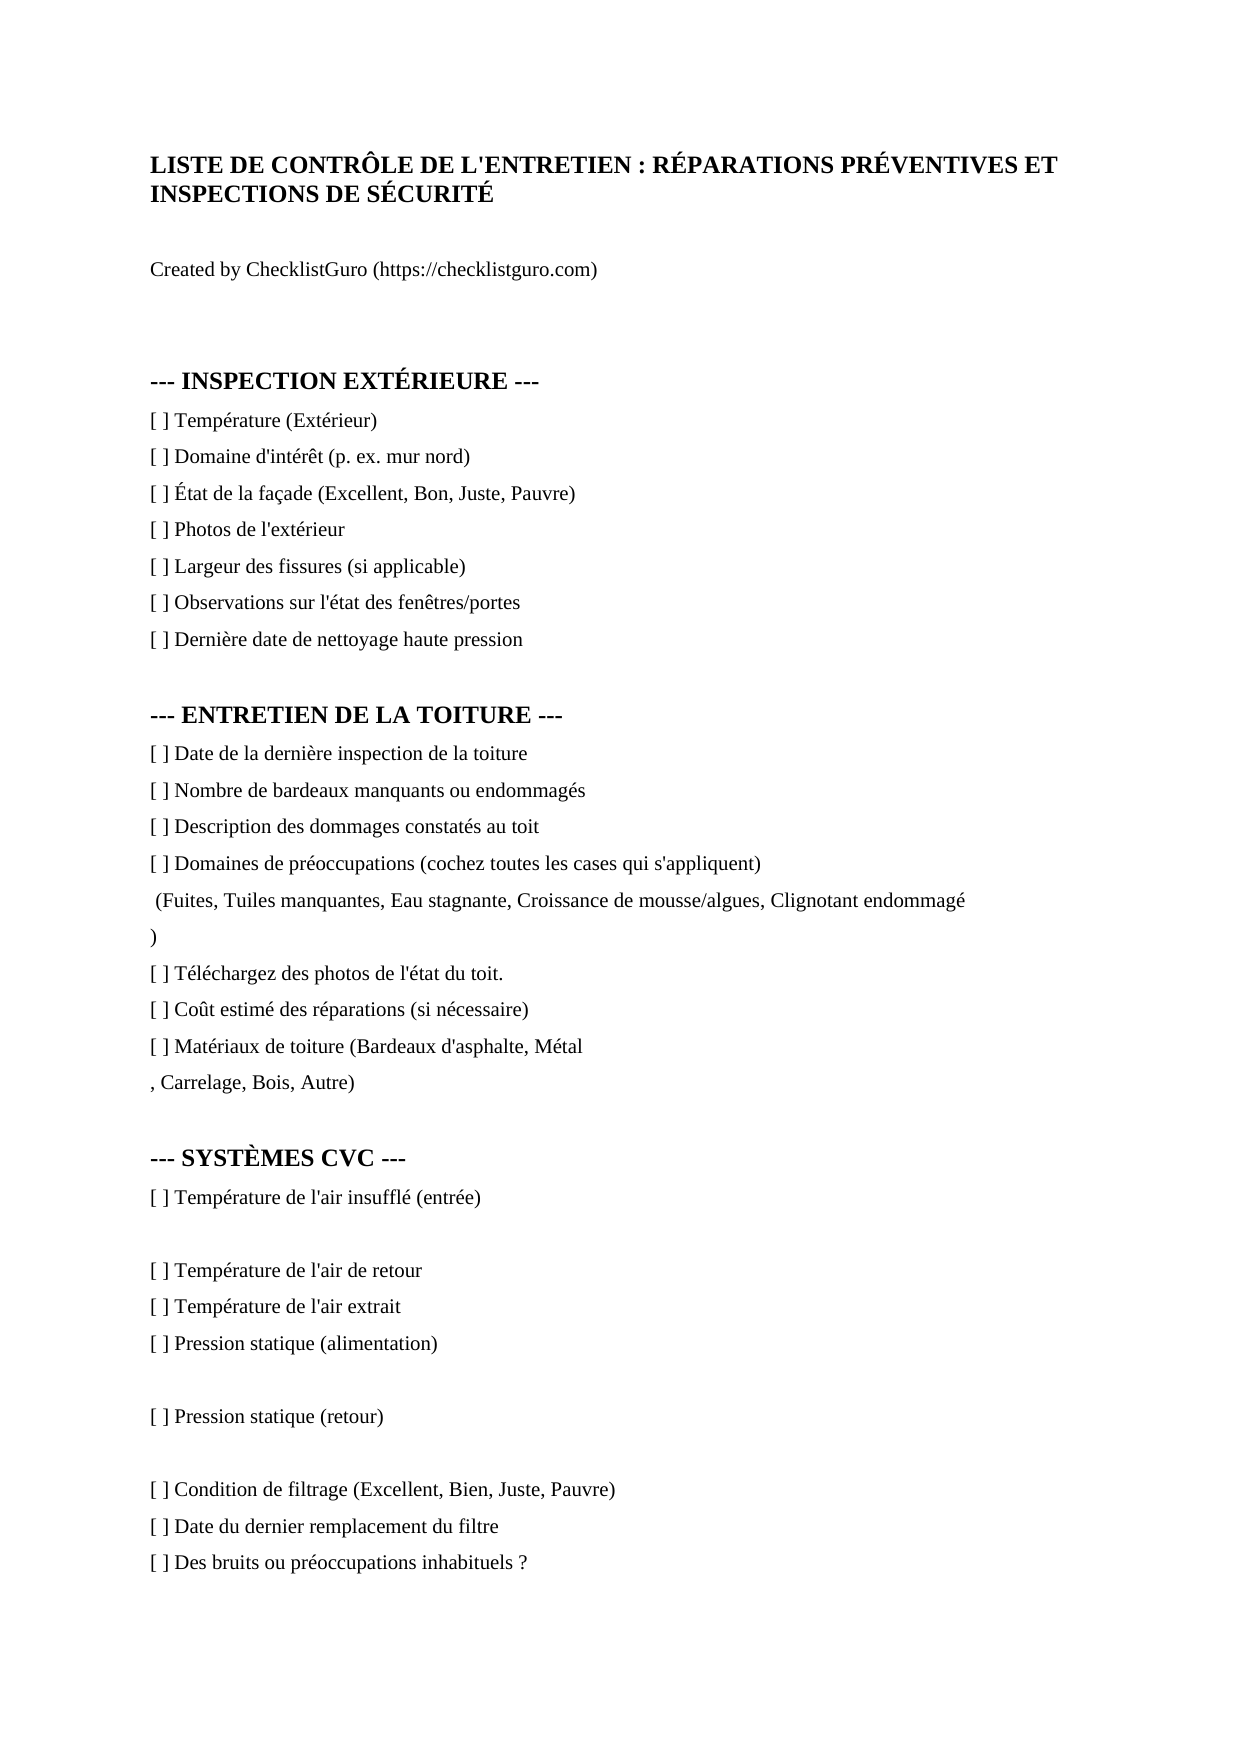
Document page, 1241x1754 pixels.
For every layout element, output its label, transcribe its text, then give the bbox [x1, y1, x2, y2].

text [ ] Température (Extérieur) [150, 407, 1090, 432]
text [ ] État de la façade (Excellent, Bon, Juste, Pauvre) [150, 481, 1090, 505]
text [ ] Nombre de bardeaux manquants ou endommagés [150, 778, 1090, 802]
text (Fuites, Tuiles manquantes, Eau stagnante, Croissance de mousse/algues, Clignotant endommagé [150, 887, 1090, 912]
text ) [150, 924, 1090, 948]
text --- INSPECTION EXTÉRIEURE --- [150, 366, 1090, 395]
text [ ] Température de l'air de retour [150, 1258, 1090, 1282]
text [ ] Dernière date de nettoyage haute pression [150, 627, 1090, 651]
text [ ] Température de l'air extrait [150, 1294, 1090, 1318]
text LISTE DE CONTRÔLE DE L'ENTRETIEN : RÉPARATIONS PRÉVENTIVES ET INSPECTIONS DE SÉCURITÉ [150, 150, 1090, 207]
text [ ] Coût estimé des réparations (si nécessaire) [150, 997, 1090, 1021]
text [ ] Pression statique (retour) [150, 1404, 1090, 1428]
text [ ] Des bruits ou préoccupations inhabituels ? [150, 1550, 1090, 1574]
text --- ENTRETIEN DE LA TOITURE --- [150, 700, 1090, 729]
text [ ] Matériaux de toiture (Bardeaux d'asphalte, Métal [150, 1034, 1090, 1058]
text --- SYSTÈMES CVC --- [150, 1143, 1090, 1172]
text [ ] Température de l'air insufflé (entrée) [150, 1185, 1090, 1209]
text , Carrelage, Bois, Autre) [150, 1070, 1090, 1094]
text [ ] Date de la dernière inspection de la toiture [150, 741, 1090, 765]
text [ ] Condition de filtrage (Excellent, Bien, Juste, Pauvre) [150, 1477, 1090, 1501]
text [ ] Pression statique (alimentation) [150, 1331, 1090, 1355]
text Created by ChecklistGuro (https://checklistguro.com) [150, 257, 1090, 281]
text [ ] Date du dernier remplacement du filtre [150, 1514, 1090, 1538]
text [ ] Description des dommages constatés au toit [150, 814, 1090, 838]
text [ ] Observations sur l'état des fenêtres/portes [150, 590, 1090, 614]
text [ ] Domaines de préoccupations (cochez toutes les cases qui s'appliquent) [150, 851, 1090, 875]
text [ ] Photos de l'extérieur [150, 517, 1090, 541]
text [ ] Domaine d'intérêt (p. ex. mur nord) [150, 444, 1090, 468]
text [ ] Téléchargez des photos de l'état du toit. [150, 961, 1090, 985]
text [ ] Largeur des fissures (si applicable) [150, 554, 1090, 578]
